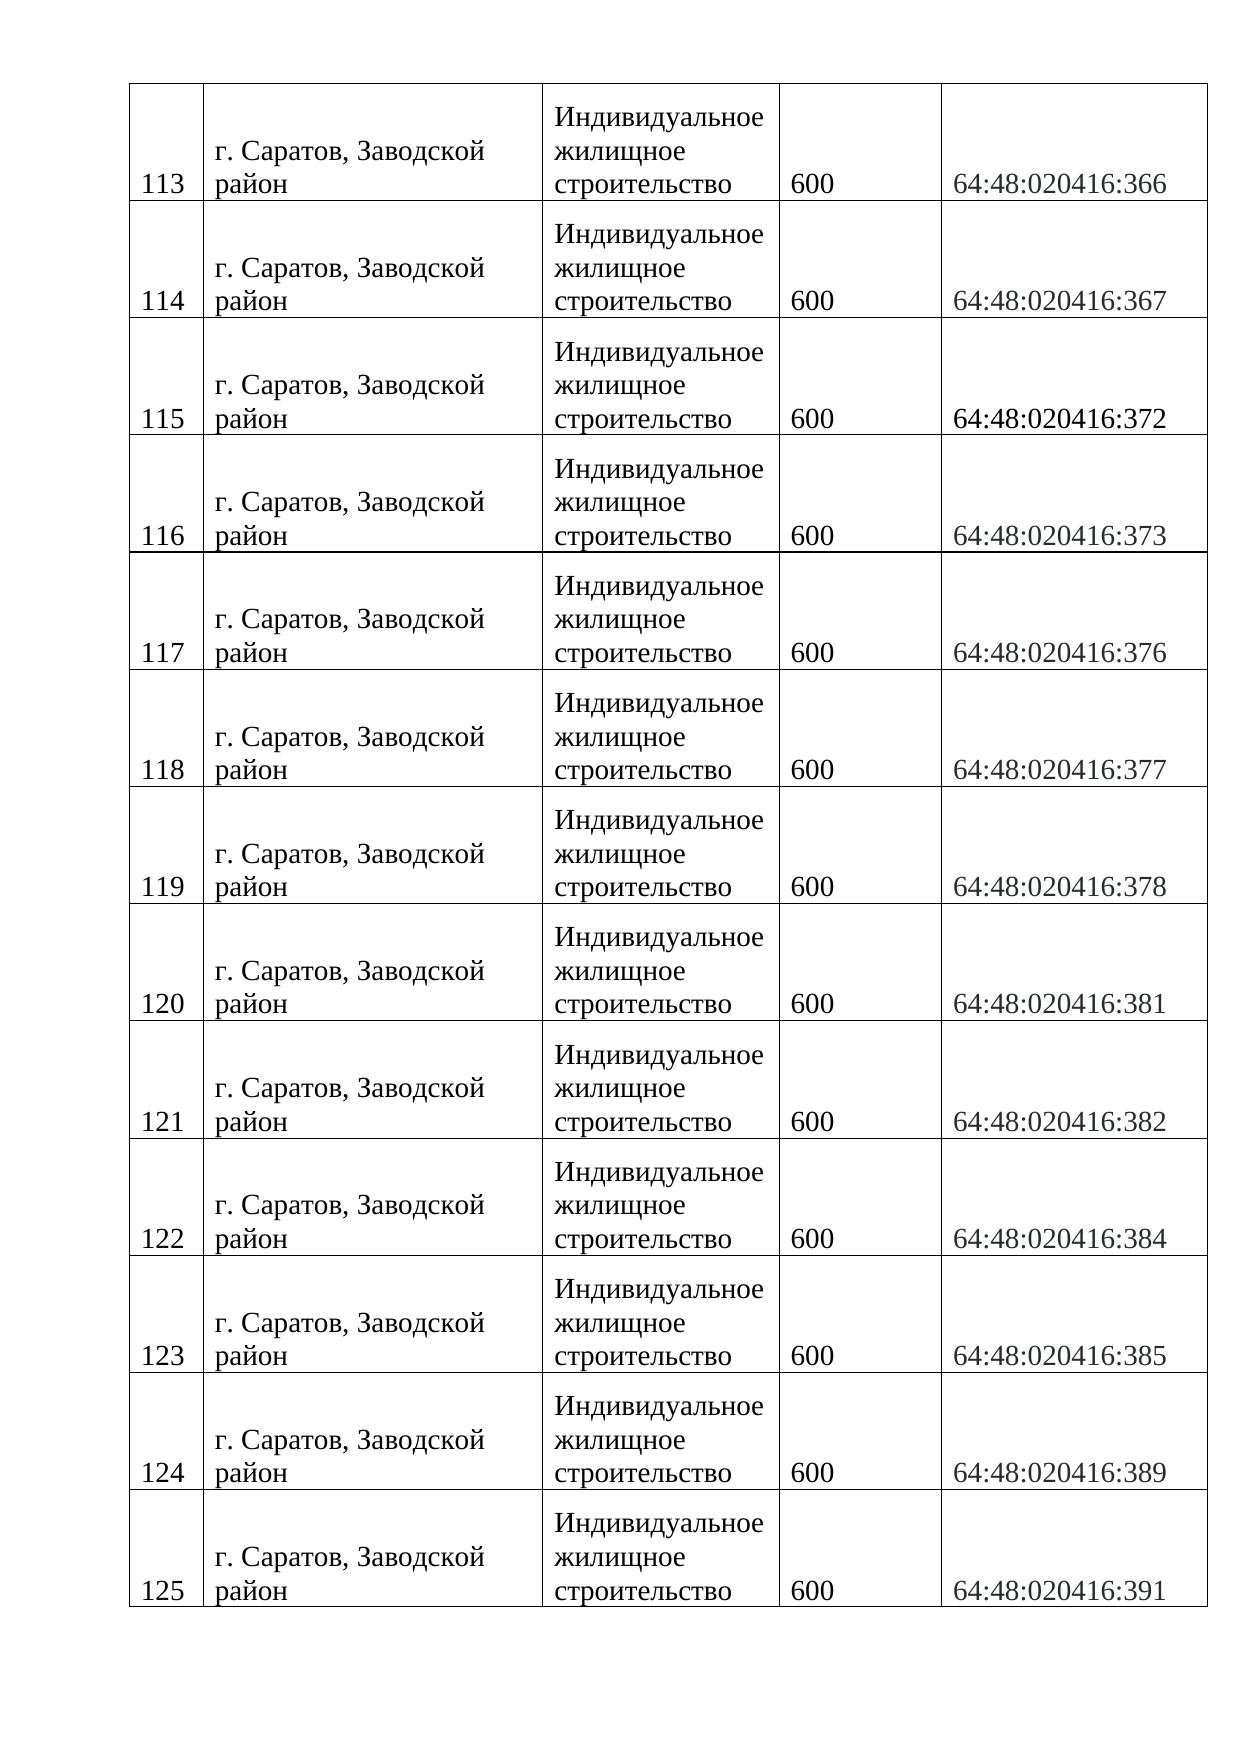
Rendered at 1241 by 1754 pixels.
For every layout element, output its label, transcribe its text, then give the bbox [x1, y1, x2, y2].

table_cell Индивидуальное жилищное строительство [543, 318, 779, 434]
table_cell 600 [780, 318, 941, 434]
table_cell Индивидуальное жилищное строительство [543, 435, 779, 551]
table_cell 115 [130, 318, 203, 434]
table_cell г. Саратов, Заводской район [204, 904, 542, 1020]
table_cell 64:48:020416:382 [942, 1021, 1207, 1137]
table_cell Индивидуальное жилищное строительство [543, 553, 779, 669]
table_cell 600 [780, 201, 941, 317]
table_cell 600 [780, 787, 941, 903]
table_cell 64:48:020416:367 [942, 201, 1207, 317]
table_cell Индивидуальное жилищное строительство [543, 1373, 779, 1489]
table_cell 64:48:020416:381 [942, 904, 1207, 1020]
table_cell г. Саратов, Заводской район [204, 435, 542, 551]
table_cell Индивидуальное жилищное строительство [543, 787, 779, 903]
table_cell Индивидуальное жилищное строительство [543, 904, 779, 1020]
table_cell 600 [780, 1490, 941, 1606]
table_cell г. Саратов, Заводской район [204, 1373, 542, 1489]
table_cell г. Саратов, Заводской район [204, 201, 542, 317]
table_cell 600 [780, 904, 941, 1020]
table_cell 117 [130, 553, 203, 669]
table_cell 116 [130, 435, 203, 551]
table_cell 125 [130, 1490, 203, 1606]
table_cell г. Саратов, Заводской район [204, 670, 542, 786]
table_cell г. Саратов, Заводской район [204, 787, 542, 903]
table_cell 120 [130, 904, 203, 1020]
table_cell Индивидуальное жилищное строительство [543, 84, 779, 200]
table_cell 122 [130, 1139, 203, 1254]
table_cell г. Саратов, Заводской район [204, 553, 542, 669]
table_cell 64:48:020416:376 [942, 553, 1207, 669]
table_cell 600 [780, 1021, 941, 1137]
table_cell 600 [780, 670, 941, 786]
table_cell Индивидуальное жилищное строительство [543, 1021, 779, 1137]
table_cell 64:48:020416:373 [942, 435, 1207, 551]
table_cell г. Саратов, Заводской район [204, 318, 542, 434]
table_cell 121 [130, 1021, 203, 1137]
table_cell 600 [780, 1139, 941, 1254]
table_cell 600 [780, 435, 941, 551]
table_cell 114 [130, 201, 203, 317]
table_cell 64:48:020416:384 [942, 1139, 1207, 1254]
table_cell 113 [130, 84, 203, 200]
table_cell 64:48:020416:372 [942, 318, 1207, 434]
table_cell Индивидуальное жилищное строительство [543, 1256, 779, 1372]
table_cell г. Саратов, Заводской район [204, 1139, 542, 1254]
table_cell 118 [130, 670, 203, 786]
table_cell 119 [130, 787, 203, 903]
table_cell 600 [780, 1256, 941, 1372]
table_cell Индивидуальное жилищное строительство [543, 201, 779, 317]
table_cell г. Саратов, Заводской район [204, 1256, 542, 1372]
table_cell 600 [780, 84, 941, 200]
table_cell Индивидуальное жилищное строительство [543, 1490, 779, 1606]
table_cell 600 [780, 553, 941, 669]
table_cell 64:48:020416:385 [942, 1256, 1207, 1372]
table_cell 123 [130, 1256, 203, 1372]
table_cell 64:48:020416:378 [942, 787, 1207, 903]
table_cell 600 [780, 1373, 941, 1489]
table_cell Индивидуальное жилищное строительство [543, 670, 779, 786]
table_cell 64:48:020416:391 [942, 1490, 1207, 1606]
table_cell Индивидуальное жилищное строительство [543, 1139, 779, 1254]
table_cell 124 [130, 1373, 203, 1489]
table_cell г. Саратов, Заводской район [204, 1490, 542, 1606]
table_cell г. Саратов, Заводской район [204, 1021, 542, 1137]
table_cell г. Саратов, Заводской район [204, 84, 542, 200]
table_cell 64:48:020416:377 [942, 670, 1207, 786]
table_cell 64:48:020416:389 [942, 1373, 1207, 1489]
table_cell 64:48:020416:366 [942, 84, 1207, 200]
